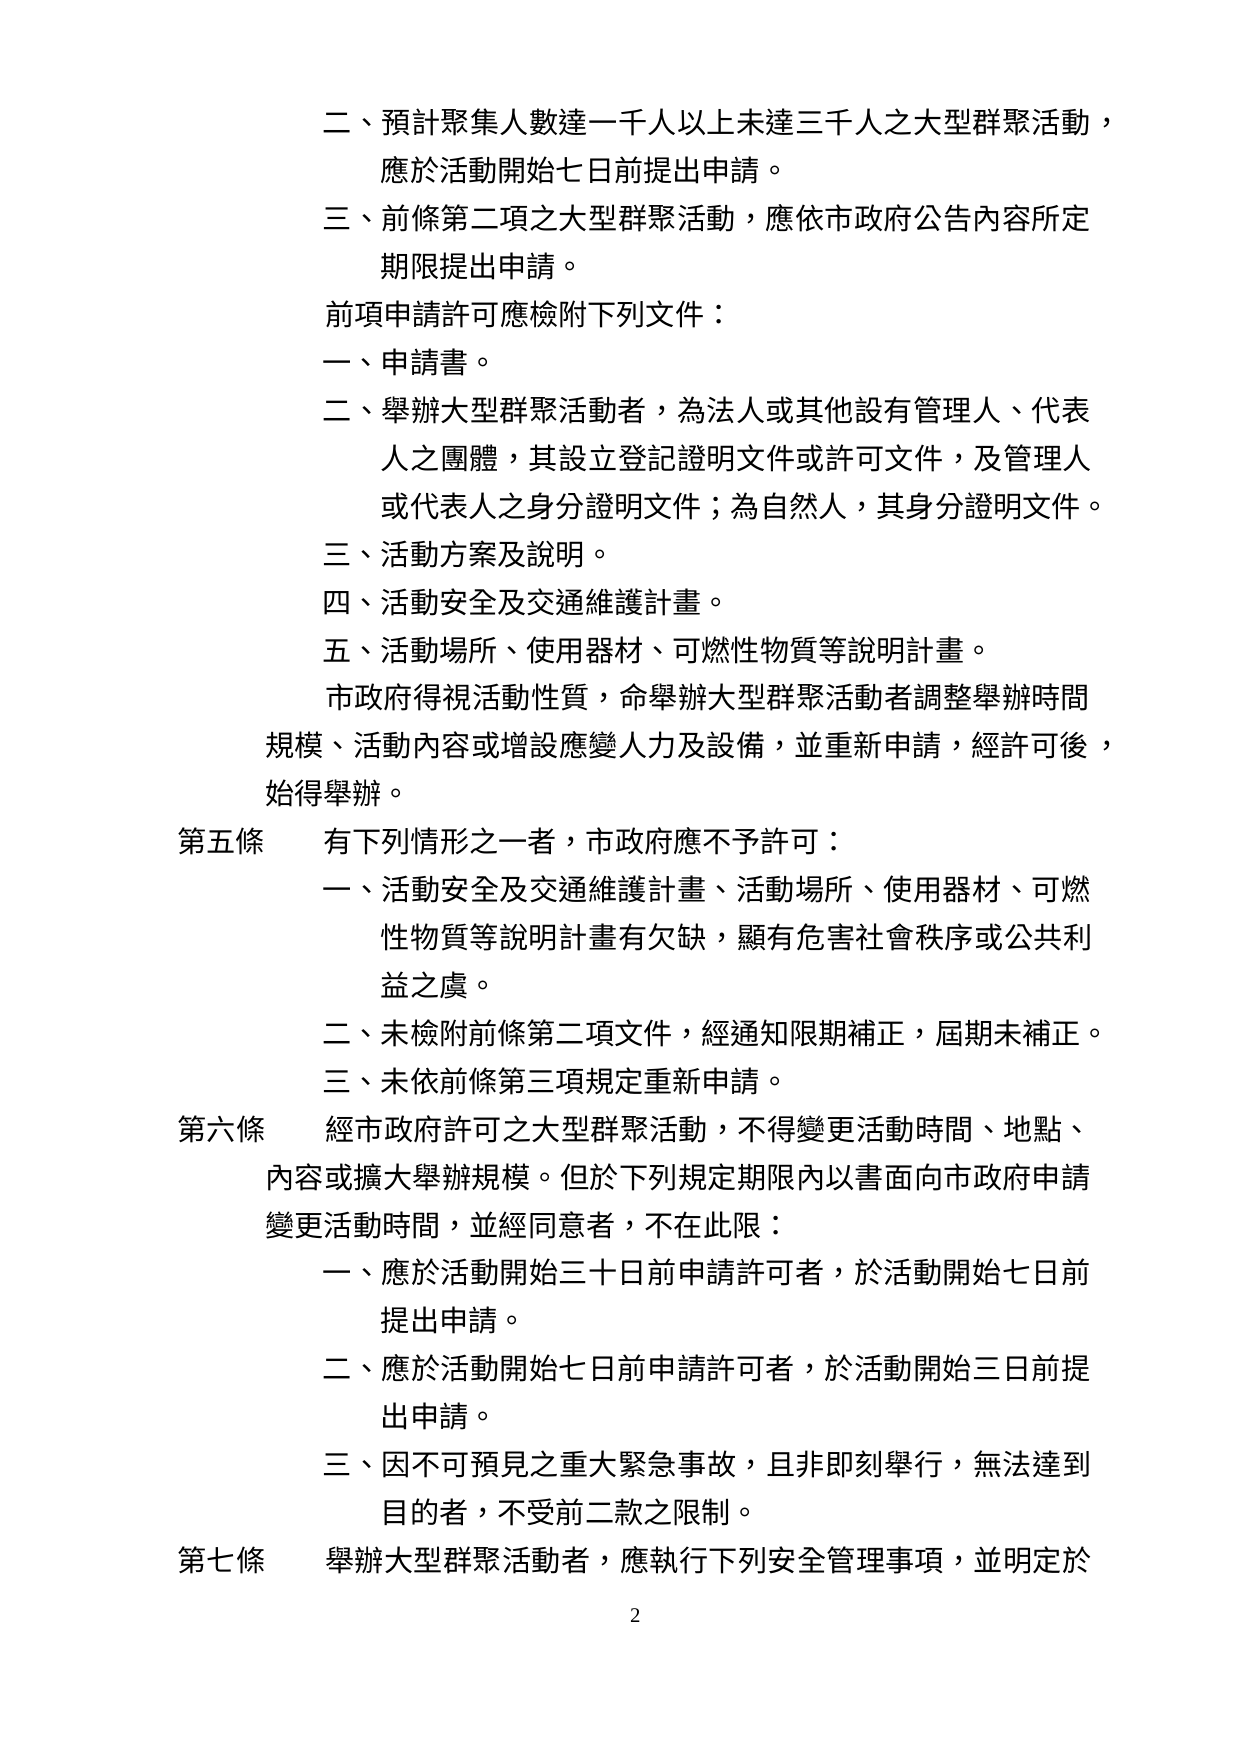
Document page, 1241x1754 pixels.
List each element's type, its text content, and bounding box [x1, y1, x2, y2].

text 三、因不可預見之重大緊急事故，且非即刻舉行，無法達到目的者，不受前二款之限制。 [322, 1437, 1092, 1533]
text 前項申請許可應檢附下列文件： [265, 287, 1092, 335]
text 二、預計聚集人數達一千人以上未達三千人之大型群聚活動，應於活動開始七日前提出申請。 [322, 96, 1092, 191]
text 市政府得視活動性質，命舉辦大型群聚活動者調整舉辦時間、規模、活動內容或增設應變人力及設備，並重新申請，經許可後，始得舉辦。 [265, 671, 1092, 814]
text 五、活動場所、使用器材、可燃性物質等說明計畫。 [322, 623, 1092, 671]
text 一、應於活動開始三十日前申請許可者，於活動開始七日前提出申請。 [322, 1246, 1092, 1341]
text 三、活動方案及說明。 [322, 527, 1092, 575]
text 二、舉辦大型群聚活動者，為法人或其他設有管理人、代表人之團體，其設立登記證明文件或許可文件，及管理人或代表人之身分證明文件；為自然人，其身分證明文件。 [322, 383, 1092, 527]
text 二、未檢附前條第二項文件，經通知限期補正，屆期未補正。 [322, 1006, 1092, 1054]
text 三、前條第二項之大型群聚活動，應依市政府公告內容所定期限提出申請。 [322, 191, 1092, 287]
text 一、活動安全及交通維護計畫、活動場所、使用器材、可燃性物質等說明計畫有欠缺，顯有危害社會秩序或公共利益之虞。 [322, 862, 1092, 1006]
text 第七條 舉辦大型群聚活動者，應執行下列安全管理事項，並明定於 [177, 1533, 1092, 1581]
text 二、應於活動開始七日前申請許可者，於活動開始三日前提出申請。 [322, 1341, 1092, 1437]
text 第六條 經市政府許可之大型群聚活動，不得變更活動時間、地點、內容或擴大舉辦規模。但於下列規定期限內以書面向市政府申請變更活動時間，並經同意者，不在此限： [177, 1102, 1092, 1246]
text 一、申請書。 [322, 335, 1092, 383]
text 三、未依前條第三項規定重新申請。 [322, 1054, 1092, 1102]
text 四、活動安全及交通維護計畫。 [322, 575, 1092, 623]
text 第五條 有下列情形之一者，市政府應不予許可： [177, 814, 1092, 862]
